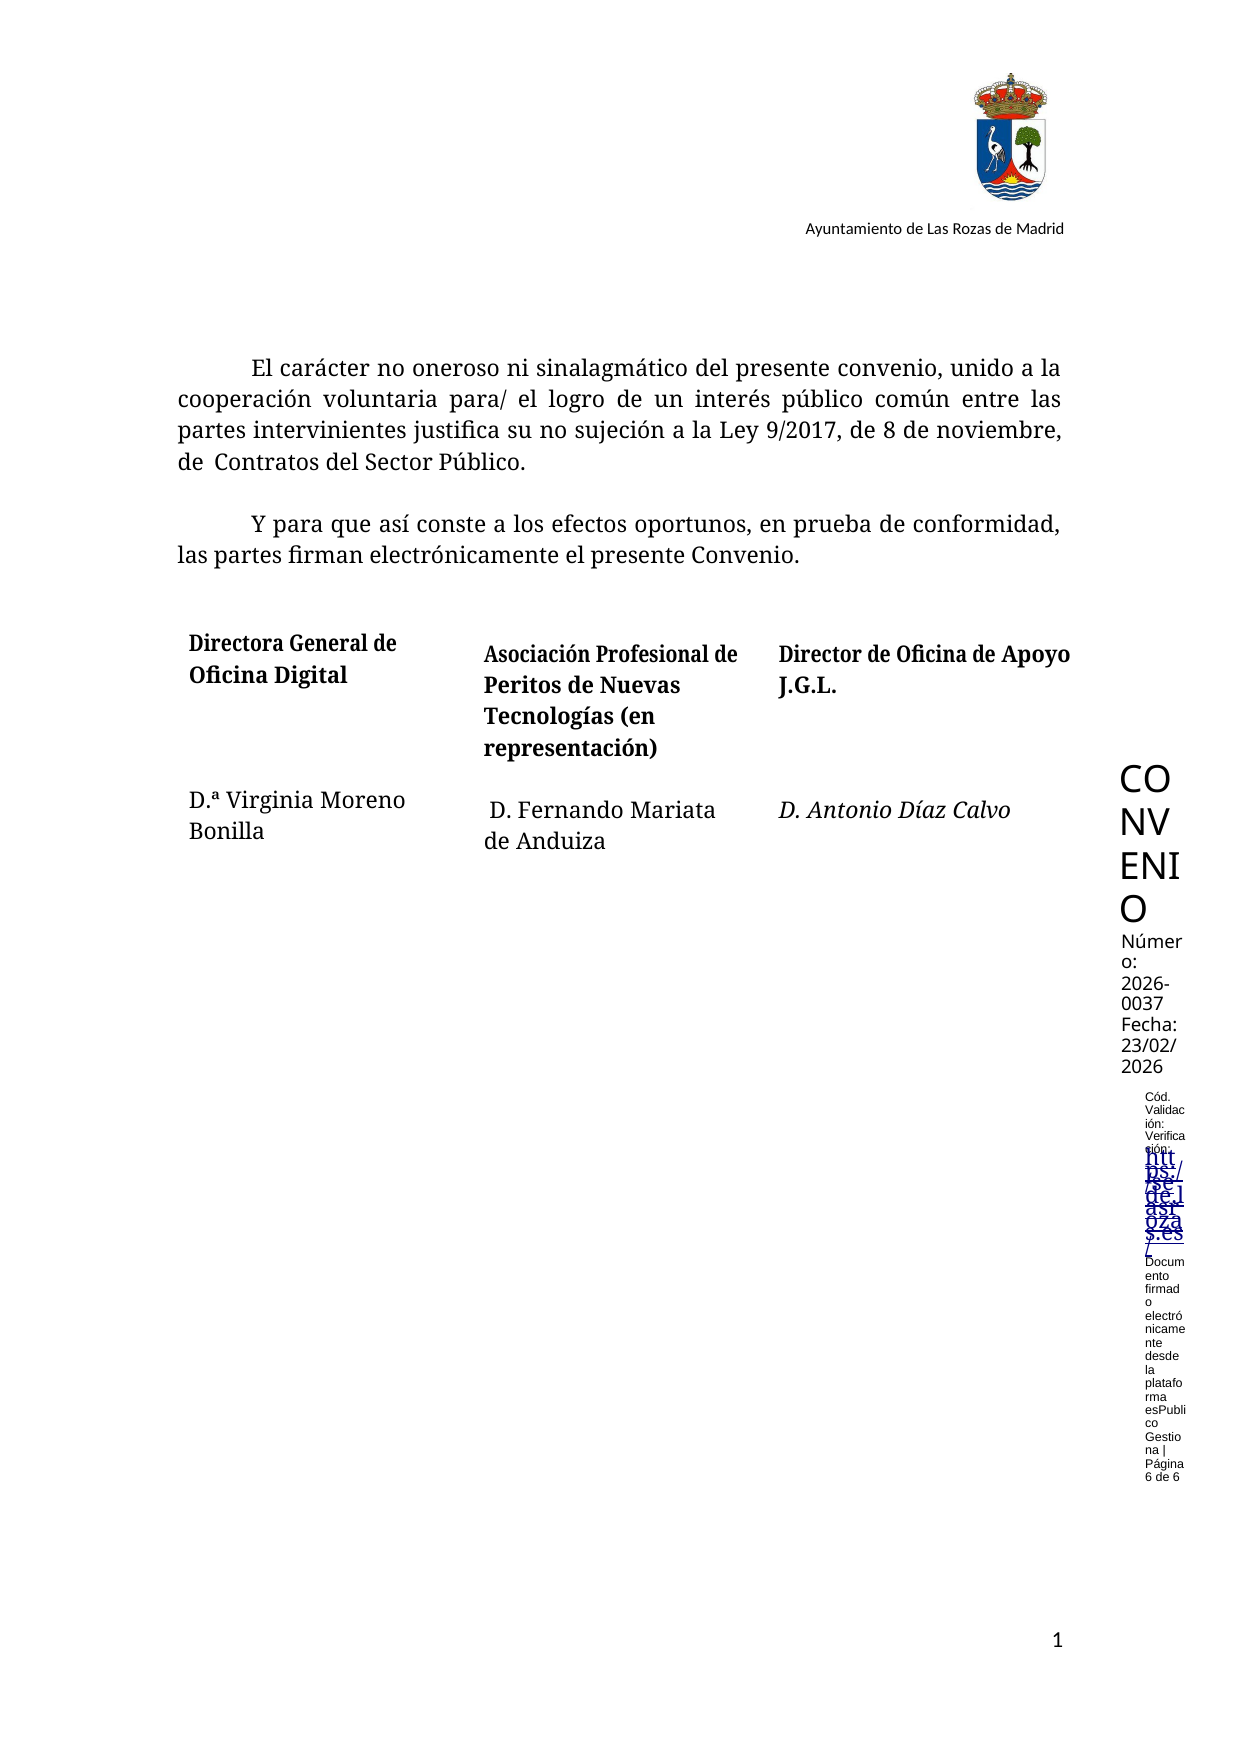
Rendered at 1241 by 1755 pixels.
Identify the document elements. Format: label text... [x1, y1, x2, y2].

text Número: 2026-0037 Fecha: 23/02/2026 [1121, 931, 1185, 1078]
subtitle [1143, 1089, 1186, 1612]
subtitle Directora General de Oficina Digital [189, 627, 416, 690]
text Verificación: https://sede.lasrozas.es/ [1145, 1131, 1186, 1256]
text D. Antonio Díaz Calvo [778, 755, 1185, 1102]
subtitle Asociación Profesional de Peritos de Nuevas Tecnologías (en representación) [483, 638, 747, 763]
text D. Fernando Mariata de Anduiza [483, 794, 747, 857]
text El carácter no oneroso ni sinalagmático del presente convenio, unido a la cooperación voluntaria para/ el logro de un interés público común entre las partes intervinientes justifica su no sujeción a la Ley 9/2017, de 8 de noviembre, de Contratos del Sector Público. [177, 352, 1063, 477]
text Documento firmado electrónicamente desde la plataforma esPublico Gestiona | Página 6 de 6 [1145, 1256, 1186, 1484]
text CONVENIO [1119, 757, 1185, 931]
subtitle Director de Oficina de Apoyo J.G.L. [778, 638, 1072, 700]
text D.ª Virginia Moreno Bonilla [189, 784, 416, 846]
text Cód. Validación: [1145, 1091, 1186, 1131]
text Y para que así conste a los efectos oportunos, en prueba de conformidad, las partes firman electrónicamente el presente Convenio. [177, 508, 1062, 571]
